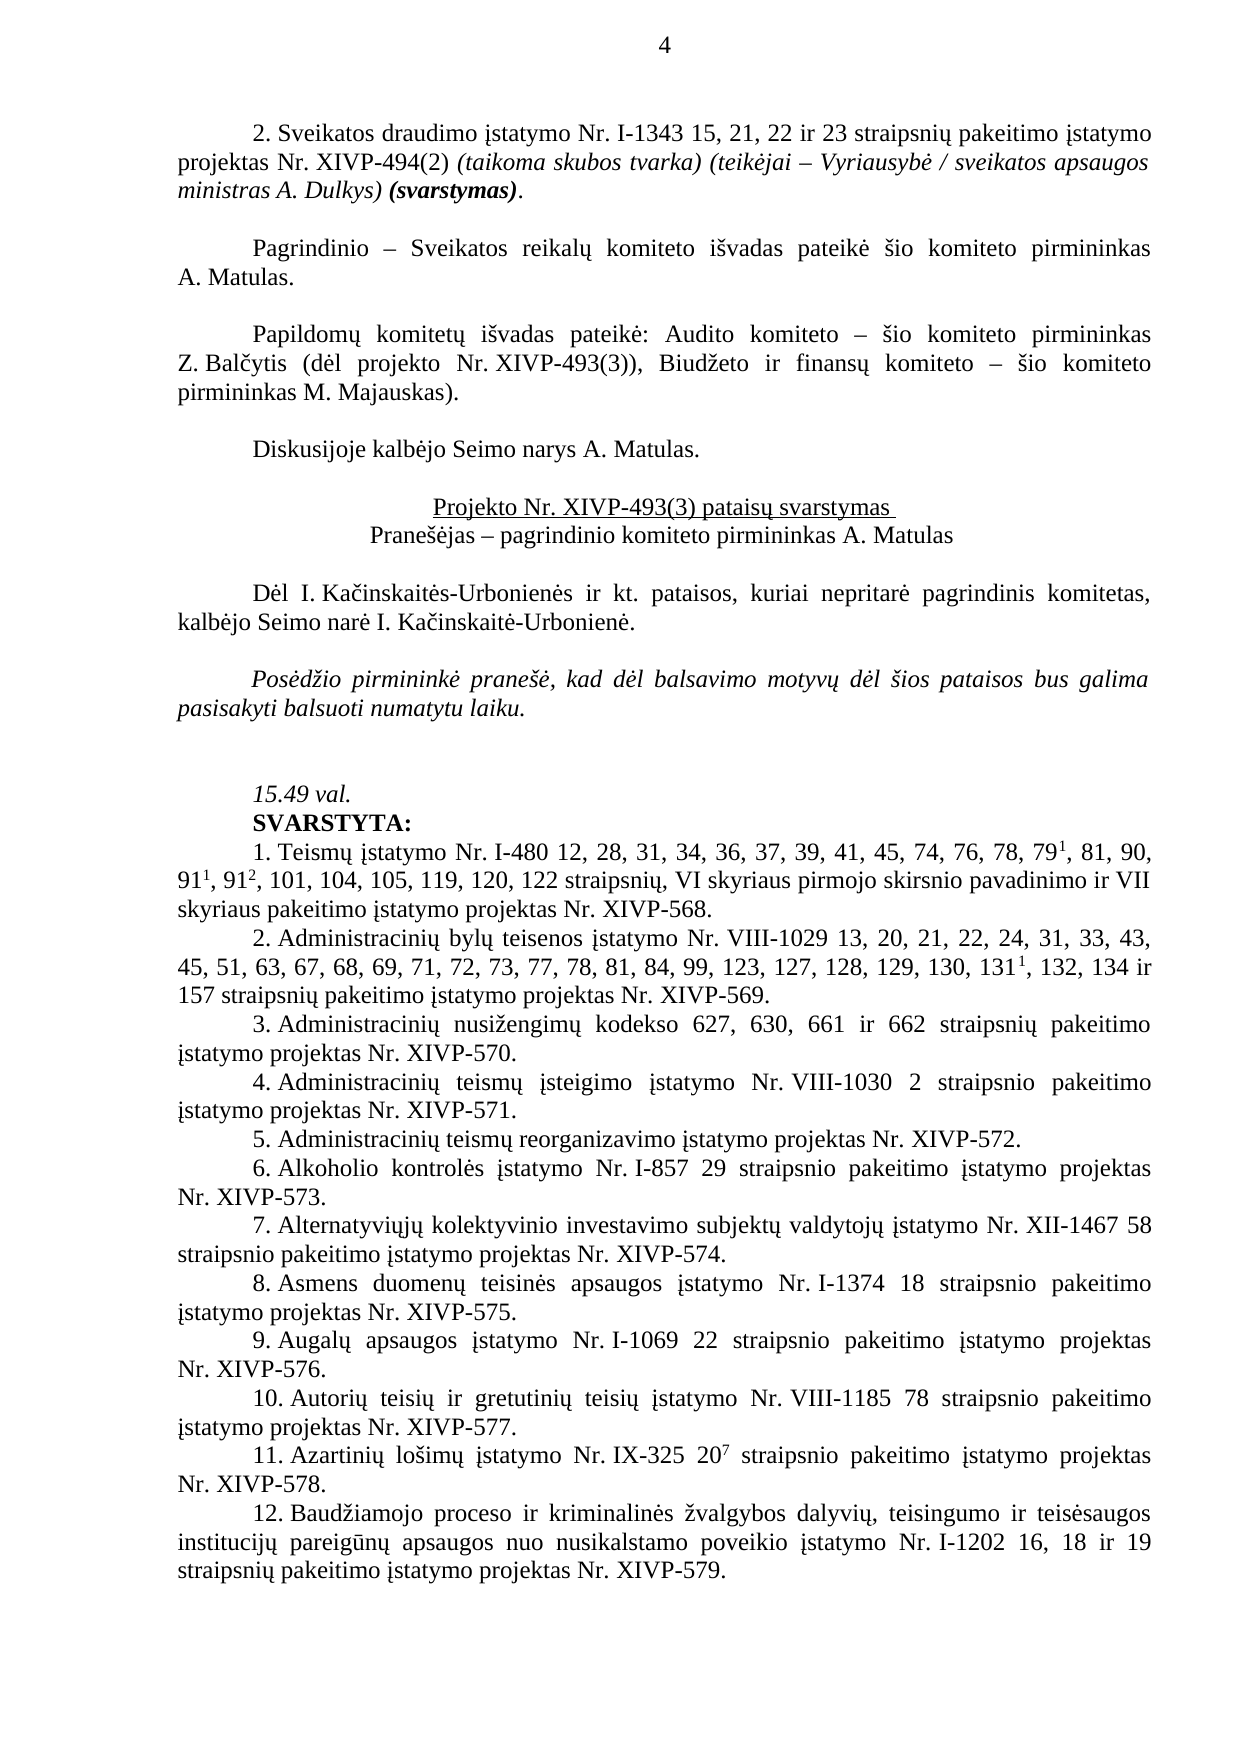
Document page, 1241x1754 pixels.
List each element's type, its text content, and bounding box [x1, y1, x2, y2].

text Projekto Nr. XIVP-493(3) pataisų svarstymas [177, 492, 1152, 521]
text 3. Administracinių nusižengimų kodekso 627, 630, 661 ir 662 straipsnių pakeitimo įstatymo projektas Nr. XIVP-570. [177, 1009, 1152, 1067]
text 15.49 val. [177, 779, 1152, 808]
text 8. Asmens duomenų teisinės apsaugos įstatymo Nr. I-1374 18 straipsnio pakeitimo įstatymo projektas Nr. XIVP-575. [177, 1268, 1152, 1326]
text 2. Sveikatos draudimo įstatymo Nr. I-1343 15, 21, 22 ir 23 straipsnių pakeitimo įstatymo projektas Nr. XIVP-494(2) (taikoma skubos tvarka) (teikėjai – Vyriausybė / sveikatos apsaugos ministras A. Dulkys) (svarstymas). [177, 118, 1152, 204]
text Pagrindinio – Sveikatos reikalų komiteto išvadas pateikė šio komiteto pirmininkas A. Matulas. [177, 233, 1152, 291]
text Posėdžio pirmininkė pranešė, kad dėl balsavimo motyvų dėl šios pataisos bus galima pasisakyti balsuoti numatytu laiku. [177, 664, 1152, 722]
text 5. Administracinių teismų reorganizavimo įstatymo projektas Nr. XIVP-572. [177, 1124, 1152, 1153]
text 12. Baudžiamojo proceso ir kriminalinės žvalgybos dalyvių, teisingumo ir teisėsaugos institucijų pareigūnų apsaugos nuo nusikalstamo poveikio įstatymo Nr. I-1202 16, 18 ir 19 straipsnių pakeitimo įstatymo projektas Nr. XIVP-579. [177, 1498, 1152, 1584]
text 1. Teismų įstatymo Nr. I-480 12, 28, 31, 34, 36, 37, 39, 41, 45, 74, 76, 78, 791, 81, 90, 911, 912, 101, 104, 105, 119, 120, 122 straipsnių, VI skyriaus pirmojo skirsnio pavadinimo ir VII skyriaus pakeitimo įstatymo projektas Nr. XIVP-568. [177, 837, 1152, 923]
text Papildomų komitetų išvadas pateikė: Audito komiteto – šio komiteto pirmininkas Z. Balčytis (dėl projekto Nr. XIVP-493(3)), Biudžeto ir finansų komiteto – šio komiteto pirmininkas M. Majauskas). [177, 319, 1152, 406]
text 9. Augalų apsaugos įstatymo Nr. I-1069 22 straipsnio pakeitimo įstatymo projektas Nr. XIVP-576. [177, 1326, 1152, 1383]
text 10. Autorių teisių ir gretutinių teisių įstatymo Nr. VIII-1185 78 straipsnio pakeitimo įstatymo projektas Nr. XIVP-577. [177, 1383, 1152, 1441]
text SVARSTYTA: [177, 808, 1152, 837]
text Dėl I. Kačinskaitės-Urbonienės ir kt. pataisos, kuriai nepritarė pagrindinis komitetas, kalbėjo Seimo narė I. Kačinskaitė-Urbonienė. [177, 578, 1152, 636]
text 7. Alternatyviųjų kolektyvinio investavimo subjektų valdytojų įstatymo Nr. XII-1467 58 straipsnio pakeitimo įstatymo projektas Nr. XIVP-574. [177, 1211, 1152, 1268]
text 6. Alkoholio kontrolės įstatymo Nr. I-857 29 straipsnio pakeitimo įstatymo projektas Nr. XIVP-573. [177, 1153, 1152, 1211]
text 4. Administracinių teismų įsteigimo įstatymo Nr. VIII-1030 2 straipsnio pakeitimo įstatymo projektas Nr. XIVP-571. [177, 1067, 1152, 1124]
text 11. Azartinių lošimų įstatymo Nr. IX-325 207 straipsnio pakeitimo įstatymo projektas Nr. XIVP-578. [177, 1441, 1152, 1498]
text 2. Administracinių bylų teisenos įstatymo Nr. VIII-1029 13, 20, 21, 22, 24, 31, 33, 43, 45, 51, 63, 67, 68, 69, 71, 72, 73, 77, 78, 81, 84, 99, 123, 127, 128, 129, 130, 1311, 132, 134 ir 157 straipsnių pakeitimo įstatymo projektas Nr. XIVP-569. [177, 923, 1152, 1009]
text Diskusijoje kalbėjo Seimo narys A. Matulas. [177, 434, 1152, 463]
text Pranešėjas – pagrindinio komiteto pirmininkas A. Matulas [177, 521, 1152, 549]
